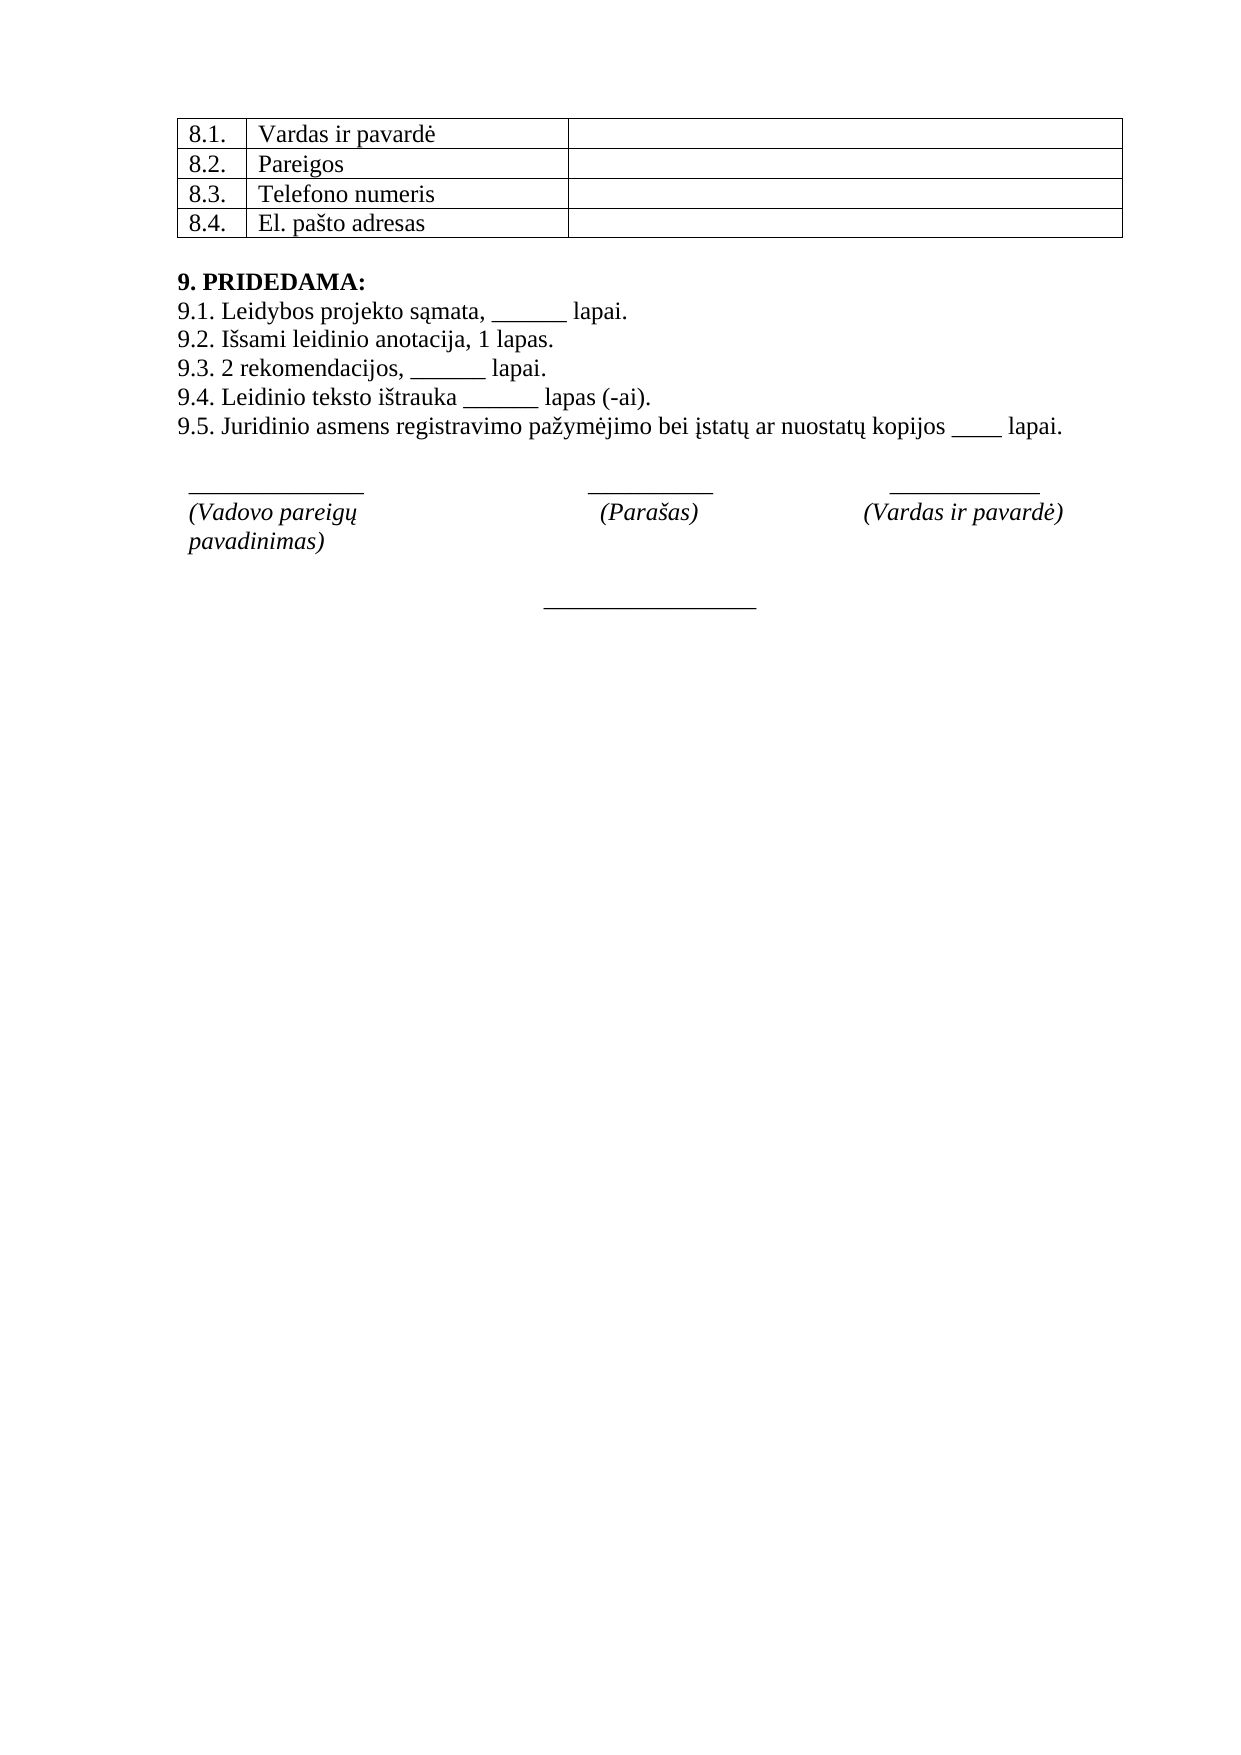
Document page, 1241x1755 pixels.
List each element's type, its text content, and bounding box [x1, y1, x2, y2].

table_header ______________ (Vadovo pareigų pavadinimas) [177, 468, 493, 554]
table_cell 8.2. [178, 149, 246, 178]
text 9.5. Juridinio asmens registravimo pažymėjimo bei įstatų ar nuostatų kopijos ____ lapai. [177, 411, 1122, 439]
table_cell 8.4. [178, 209, 246, 237]
table_header 8.1. [178, 119, 246, 148]
table_cell [569, 149, 1122, 178]
table_header __________ (Parašas) [494, 468, 807, 554]
text 9. PRIDEDAMA: [177, 267, 1122, 296]
text 9.1. Leidybos projekto sąmata, ______ lapai. [177, 296, 1122, 324]
table_cell El. pašto adresas [247, 209, 568, 237]
table_header ____________ (Vardas ir pavardė) [807, 468, 1122, 554]
table_cell [569, 209, 1122, 237]
table_header [569, 119, 1122, 148]
text 9.2. Išsami leidinio anotacija, 1 lapas. [177, 324, 1122, 353]
text 9.3. 2 rekomendacijos, ______ lapai. [177, 353, 1122, 382]
table_cell [569, 179, 1122, 207]
table_cell Pareigos [247, 149, 568, 178]
table_header Vardas ir pavardė [247, 119, 568, 148]
text _________________ [177, 583, 1122, 612]
table_cell 8.3. [178, 179, 246, 207]
text 9.4. Leidinio teksto ištrauka ______ lapas (-ai). [177, 382, 1122, 411]
table_cell Telefono numeris [247, 179, 568, 207]
